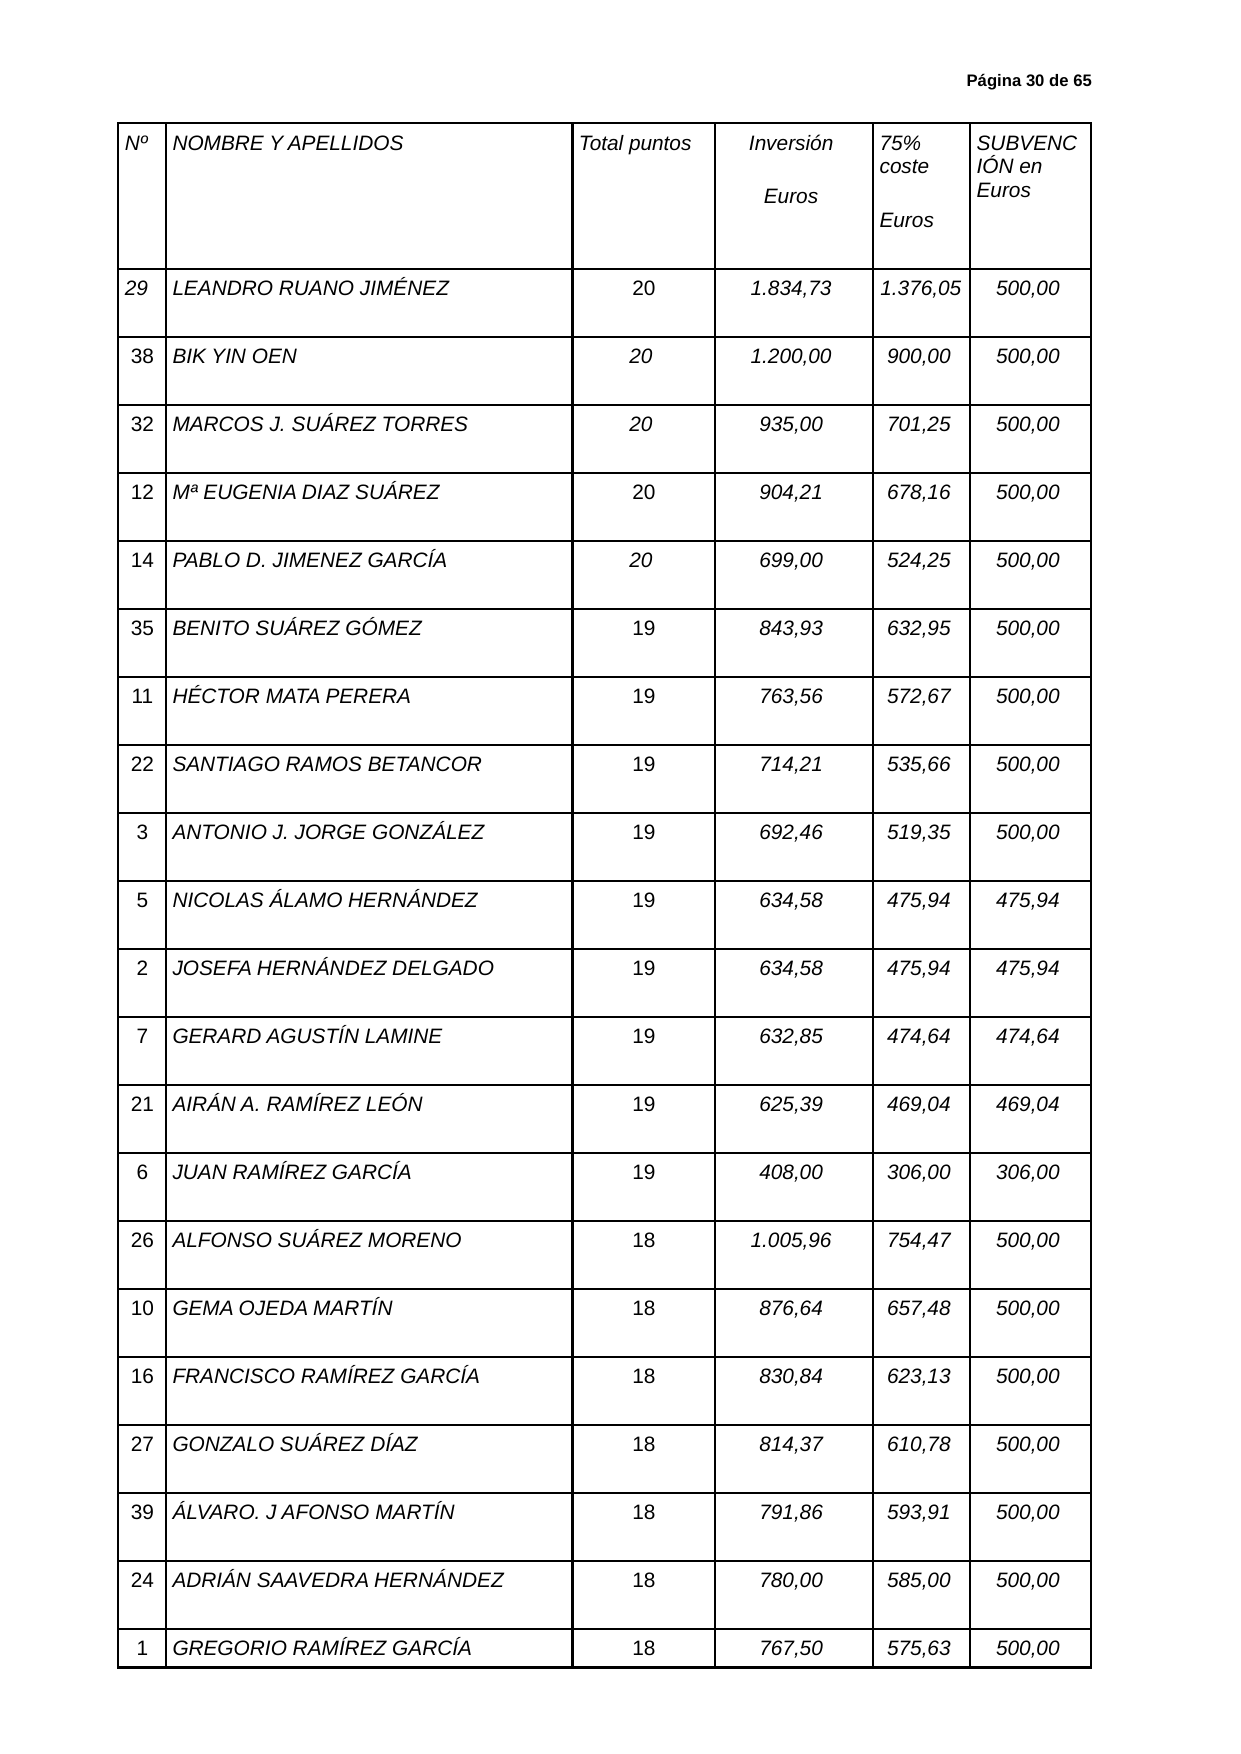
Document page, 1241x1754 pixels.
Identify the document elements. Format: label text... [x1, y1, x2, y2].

table_cell 634,58 [716, 882, 872, 948]
table_cell 32 [119, 406, 165, 472]
table_cell 29 [119, 270, 165, 336]
table_cell 475,94 [874, 950, 969, 1016]
table_cell JOSEFA HERNÁNDEZ DELGADO [167, 950, 571, 1016]
table_cell 524,25 [874, 542, 969, 608]
table_cell Mª EUGENIA DIAZ SUÁREZ [167, 474, 571, 539]
table_cell 657,48 [874, 1290, 969, 1356]
table_cell 475,94 [971, 882, 1090, 948]
table_cell 20 [574, 270, 714, 336]
table_cell 780,00 [716, 1562, 872, 1628]
table_cell 692,46 [716, 814, 872, 880]
table_cell GREGORIO RAMÍREZ GARCÍA [167, 1630, 571, 1666]
table_cell 2 [119, 950, 165, 1016]
table_cell MARCOS J. SUÁREZ TORRES [167, 406, 571, 472]
table_cell 11 [119, 678, 165, 744]
table_header 75% coste Euros [874, 124, 969, 267]
table_cell 714,21 [716, 746, 872, 812]
table_cell 19 [574, 746, 714, 812]
table_cell 572,67 [874, 678, 969, 744]
table_cell 21 [119, 1086, 165, 1152]
table_cell GEMA OJEDA MARTÍN [167, 1290, 571, 1356]
table_cell 18 [574, 1358, 714, 1424]
table_cell ANTONIO J. JORGE GONZÁLEZ [167, 814, 571, 880]
table_header Nº [119, 124, 165, 267]
table_cell 500,00 [971, 1494, 1090, 1560]
table_cell 19 [574, 1018, 714, 1084]
table_header Total puntos [574, 124, 714, 267]
table_cell 7 [119, 1018, 165, 1084]
table_cell 18 [574, 1222, 714, 1288]
table_cell 12 [119, 474, 165, 539]
table_cell 18 [574, 1630, 714, 1666]
table_cell 699,00 [716, 542, 872, 608]
table_cell 632,95 [874, 610, 969, 676]
table_cell 24 [119, 1562, 165, 1628]
table_cell 19 [574, 814, 714, 880]
table_cell GONZALO SUÁREZ DÍAZ [167, 1426, 571, 1492]
table_cell AIRÁN A. RAMÍREZ LEÓN [167, 1086, 571, 1152]
table_cell 20 [574, 406, 714, 472]
table_cell 469,04 [971, 1086, 1090, 1152]
table_cell LEANDRO RUANO JIMÉNEZ [167, 270, 571, 336]
table_cell 474,64 [971, 1018, 1090, 1084]
table_cell 623,13 [874, 1358, 969, 1424]
table_cell 500,00 [971, 1290, 1090, 1356]
table_cell ALFONSO SUÁREZ MORENO [167, 1222, 571, 1288]
table_cell 19 [574, 610, 714, 676]
table_cell 19 [574, 1086, 714, 1152]
table_cell 18 [574, 1494, 714, 1560]
table_cell 575,63 [874, 1630, 969, 1666]
table_cell 500,00 [971, 1426, 1090, 1492]
table_cell GERARD AGUSTÍN LAMINE [167, 1018, 571, 1084]
table_cell 876,64 [716, 1290, 872, 1356]
table_cell 22 [119, 746, 165, 812]
table_cell 754,47 [874, 1222, 969, 1288]
table_cell 18 [574, 1562, 714, 1628]
table_cell 585,00 [874, 1562, 969, 1628]
table_cell 500,00 [971, 1222, 1090, 1288]
table_cell 306,00 [874, 1154, 969, 1220]
table_cell 500,00 [971, 678, 1090, 744]
table_cell 500,00 [971, 270, 1090, 336]
table_cell 1.376,05 [874, 270, 969, 336]
table_cell 593,91 [874, 1494, 969, 1560]
table_cell HÉCTOR MATA PERERA [167, 678, 571, 744]
table_cell 35 [119, 610, 165, 676]
table_cell 475,94 [874, 882, 969, 948]
table_cell 763,56 [716, 678, 872, 744]
table_cell 20 [574, 474, 714, 539]
table_cell 500,00 [971, 610, 1090, 676]
table_cell BIK YIN OEN [167, 338, 571, 403]
table_cell 625,39 [716, 1086, 872, 1152]
table_cell JUAN RAMÍREZ GARCÍA [167, 1154, 571, 1220]
table_cell 632,85 [716, 1018, 872, 1084]
table_cell 27 [119, 1426, 165, 1492]
table_header Inversión Euros [716, 124, 872, 267]
table_cell 5 [119, 882, 165, 948]
table_cell 10 [119, 1290, 165, 1356]
table_cell 900,00 [874, 338, 969, 403]
table_header NOMBRE Y APELLIDOS [167, 124, 571, 267]
table_cell 519,35 [874, 814, 969, 880]
table_cell 500,00 [971, 338, 1090, 403]
table_header SUBVENCIÓN en Euros [971, 124, 1090, 267]
table_cell 767,50 [716, 1630, 872, 1666]
table_cell 791,86 [716, 1494, 872, 1560]
table_cell 500,00 [971, 814, 1090, 880]
table_cell 1.200,00 [716, 338, 872, 403]
table_cell 20 [574, 338, 714, 403]
table_cell 1 [119, 1630, 165, 1666]
table_cell SANTIAGO RAMOS BETANCOR [167, 746, 571, 812]
table_cell 408,00 [716, 1154, 872, 1220]
table_cell ÁLVARO. J AFONSO MARTÍN [167, 1494, 571, 1560]
table_cell 1.005,96 [716, 1222, 872, 1288]
table_cell 535,66 [874, 746, 969, 812]
table_cell BENITO SUÁREZ GÓMEZ [167, 610, 571, 676]
table_cell 38 [119, 338, 165, 403]
table_cell 6 [119, 1154, 165, 1220]
table_cell 19 [574, 882, 714, 948]
table_cell 500,00 [971, 746, 1090, 812]
table_cell 475,94 [971, 950, 1090, 1016]
table_cell 19 [574, 678, 714, 744]
table_cell 814,37 [716, 1426, 872, 1492]
table_cell 500,00 [971, 1358, 1090, 1424]
table_cell 678,16 [874, 474, 969, 539]
table_cell 14 [119, 542, 165, 608]
table_cell 19 [574, 950, 714, 1016]
table_cell 26 [119, 1222, 165, 1288]
table_cell 701,25 [874, 406, 969, 472]
table_cell NICOLAS ÁLAMO HERNÁNDEZ [167, 882, 571, 948]
table_cell 935,00 [716, 406, 872, 472]
table_cell 500,00 [971, 1562, 1090, 1628]
table_cell 20 [574, 542, 714, 608]
table_cell 500,00 [971, 406, 1090, 472]
table_cell 18 [574, 1426, 714, 1492]
table_cell 830,84 [716, 1358, 872, 1424]
table_cell 500,00 [971, 542, 1090, 608]
table_cell 3 [119, 814, 165, 880]
table_cell 19 [574, 1154, 714, 1220]
table_cell 904,21 [716, 474, 872, 539]
table_cell 1.834,73 [716, 270, 872, 336]
table_cell 39 [119, 1494, 165, 1560]
table_cell 306,00 [971, 1154, 1090, 1220]
table_cell 500,00 [971, 474, 1090, 539]
table_cell ADRIÁN SAAVEDRA HERNÁNDEZ [167, 1562, 571, 1628]
table_cell 16 [119, 1358, 165, 1424]
table_cell 469,04 [874, 1086, 969, 1152]
table_cell 610,78 [874, 1426, 969, 1492]
table_cell 843,93 [716, 610, 872, 676]
table_cell 634,58 [716, 950, 872, 1016]
table_cell 18 [574, 1290, 714, 1356]
table_cell FRANCISCO RAMÍREZ GARCÍA [167, 1358, 571, 1424]
table_cell 500,00 [971, 1630, 1090, 1666]
table_cell PABLO D. JIMENEZ GARCÍA [167, 542, 571, 608]
table_cell 474,64 [874, 1018, 969, 1084]
